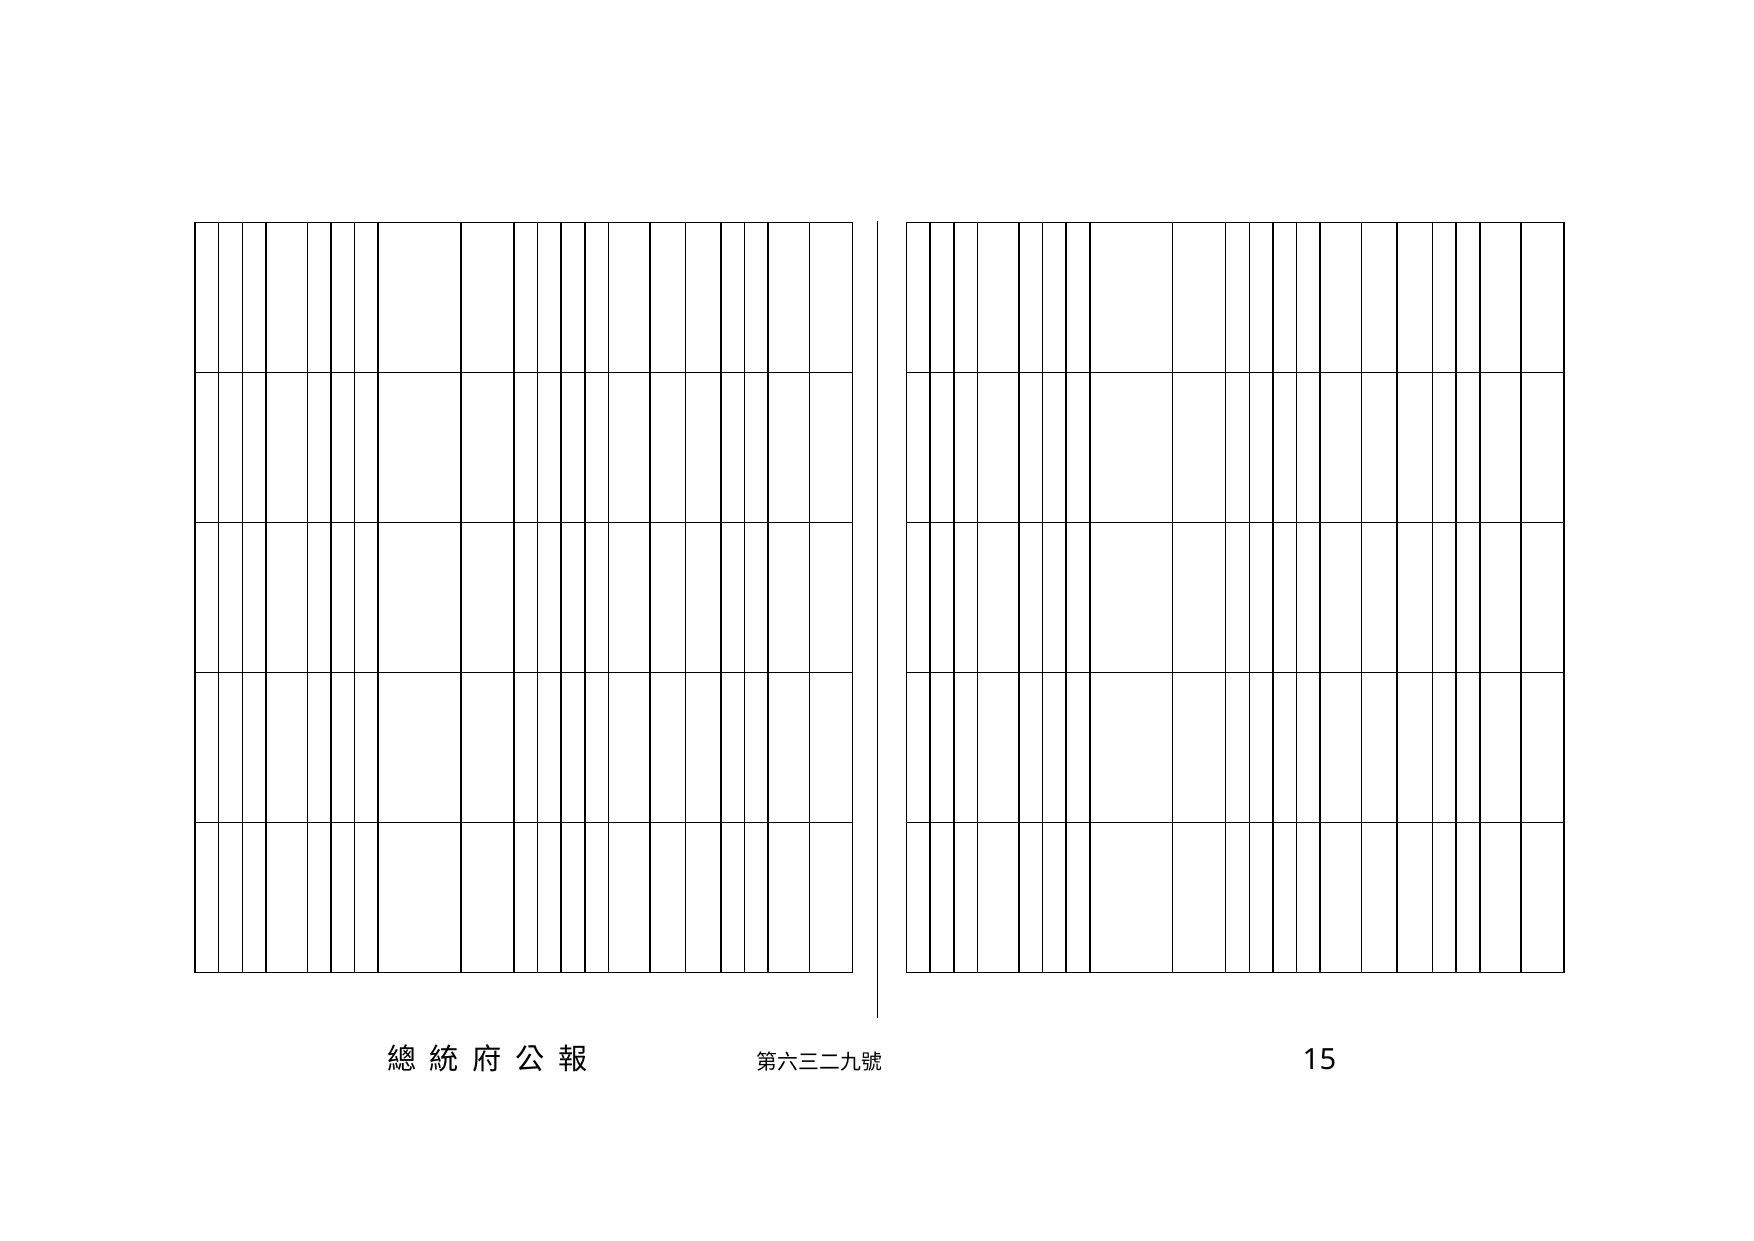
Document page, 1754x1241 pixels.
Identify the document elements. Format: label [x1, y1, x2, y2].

table_cell [769, 823, 809, 972]
table_cell [1457, 223, 1479, 372]
table_cell [243, 823, 265, 972]
table_cell [355, 373, 377, 522]
table_cell [1274, 373, 1296, 522]
table_cell [955, 223, 977, 372]
table_cell [562, 223, 584, 372]
table_cell [515, 823, 537, 972]
table_cell [308, 823, 330, 972]
table_cell [308, 523, 330, 672]
table_cell [1297, 223, 1319, 372]
table_cell [722, 823, 744, 972]
table_cell [1020, 223, 1042, 372]
table_cell [651, 823, 685, 972]
table_cell [1226, 673, 1249, 822]
table_cell [1522, 223, 1563, 372]
table_cell [1091, 523, 1172, 672]
table_cell [1321, 823, 1361, 972]
table_cell [515, 373, 537, 522]
table_cell [1481, 823, 1520, 972]
table_cell [355, 823, 377, 972]
table_cell [1297, 373, 1319, 522]
table_cell [1398, 823, 1432, 972]
table_cell [1274, 673, 1296, 822]
table_cell [1481, 673, 1520, 822]
table_cell [355, 223, 377, 372]
table_cell [379, 373, 460, 522]
table_cell [955, 823, 977, 972]
table_cell [1457, 823, 1479, 972]
table_cell [810, 223, 852, 372]
table_cell [196, 823, 218, 972]
table_cell [1067, 523, 1089, 672]
table_cell [379, 673, 460, 822]
table_cell [1522, 823, 1563, 972]
table_cell [196, 673, 218, 822]
table_cell [1020, 373, 1042, 522]
table_cell [462, 673, 513, 822]
table_cell [907, 373, 929, 522]
table_cell [686, 823, 720, 972]
table_cell [1362, 523, 1396, 672]
table_cell [586, 673, 608, 822]
table_cell [355, 523, 377, 672]
table_cell [586, 523, 608, 672]
table_cell [931, 823, 953, 972]
table_cell [1091, 673, 1172, 822]
table_cell [1250, 823, 1272, 972]
table_cell [1433, 673, 1455, 822]
table_cell [462, 523, 513, 672]
table_cell [722, 523, 744, 672]
table_cell [955, 523, 977, 672]
table_cell [586, 823, 608, 972]
table_cell [1457, 373, 1479, 522]
table_cell [1067, 823, 1089, 972]
table_cell [978, 373, 1018, 522]
table_cell [651, 523, 685, 672]
table_cell [1481, 373, 1520, 522]
table_cell [1226, 373, 1249, 522]
table_cell [1020, 673, 1042, 822]
table_cell [651, 673, 685, 822]
table_cell [1481, 523, 1520, 672]
table_cell [1321, 223, 1361, 372]
table_cell [1043, 223, 1065, 372]
table_cell [978, 673, 1018, 822]
table_cell [1398, 673, 1432, 822]
table_cell [267, 223, 307, 372]
table_cell [609, 223, 649, 372]
table_cell [1522, 373, 1563, 522]
table_cell [1398, 373, 1432, 522]
table_cell [1091, 823, 1172, 972]
table_cell [1362, 373, 1396, 522]
table_cell [810, 523, 852, 672]
table_cell [586, 223, 608, 372]
table_cell [609, 823, 649, 972]
table_cell [1522, 523, 1563, 672]
table_cell [308, 673, 330, 822]
table_cell [1067, 223, 1089, 372]
table_cell [267, 373, 307, 522]
table_cell [1457, 673, 1479, 822]
table_cell [931, 373, 953, 522]
table_cell [686, 223, 720, 372]
table_cell [267, 523, 307, 672]
table_cell [722, 223, 744, 372]
table_cell [196, 523, 218, 672]
table_cell [1433, 823, 1455, 972]
table_cell [1362, 673, 1396, 822]
table_cell [1067, 373, 1089, 522]
table_cell [267, 823, 307, 972]
table_cell [1398, 523, 1432, 672]
table_cell [515, 523, 537, 672]
table_cell [1020, 523, 1042, 672]
table_cell [651, 373, 685, 522]
table_cell [1362, 823, 1396, 972]
table_cell [1362, 223, 1396, 372]
table_cell [515, 223, 537, 372]
table_cell [745, 673, 767, 822]
table_cell [1173, 373, 1225, 522]
table_cell [722, 673, 744, 822]
table_cell [1043, 673, 1065, 822]
table_cell [515, 673, 537, 822]
table_cell [1398, 223, 1432, 372]
table_cell [538, 223, 560, 372]
table_cell [1043, 523, 1065, 672]
table_cell [722, 373, 744, 522]
table_cell [1043, 373, 1065, 522]
table_cell [810, 823, 852, 972]
table_cell [219, 673, 242, 822]
table_cell [609, 523, 649, 672]
table_cell [219, 223, 242, 372]
table_cell [1297, 823, 1319, 972]
table_cell [332, 823, 354, 972]
table_cell [810, 673, 852, 822]
table_cell [1250, 673, 1272, 822]
table_cell [686, 373, 720, 522]
table_cell [1173, 523, 1225, 672]
table_cell [1433, 523, 1455, 672]
table_cell [538, 673, 560, 822]
table_cell [1226, 823, 1249, 972]
table_cell [651, 223, 685, 372]
table_cell [562, 523, 584, 672]
table_cell [1250, 223, 1272, 372]
table_cell [1226, 223, 1249, 372]
table_cell [1173, 673, 1225, 822]
table_cell [769, 523, 809, 672]
table_cell [1274, 523, 1296, 672]
table_cell [769, 673, 809, 822]
table_cell [955, 673, 977, 822]
table_cell [745, 523, 767, 672]
table_cell [586, 373, 608, 522]
table_cell [745, 823, 767, 972]
table_cell [1173, 823, 1225, 972]
table_cell [1433, 373, 1455, 522]
table_cell [332, 223, 354, 372]
table_cell [978, 223, 1018, 372]
table_cell [978, 823, 1018, 972]
table_cell [196, 223, 218, 372]
table_cell [243, 523, 265, 672]
table_cell [1297, 673, 1319, 822]
table_cell [332, 673, 354, 822]
table_cell [462, 223, 513, 372]
table_cell [332, 373, 354, 522]
table_cell [907, 673, 929, 822]
table_cell [462, 823, 513, 972]
table_cell [907, 223, 929, 372]
table_cell [1321, 373, 1361, 522]
table_cell [1433, 223, 1455, 372]
table_cell [355, 673, 377, 822]
table_cell [686, 523, 720, 672]
table_cell [769, 223, 809, 372]
table_cell [538, 823, 560, 972]
table_cell [609, 373, 649, 522]
table_cell [562, 823, 584, 972]
table_cell [538, 373, 560, 522]
table_cell [978, 523, 1018, 672]
table_cell [955, 373, 977, 522]
table_cell [1274, 823, 1296, 972]
table_cell [1321, 673, 1361, 822]
table_cell [1274, 223, 1296, 372]
table_cell [1226, 523, 1249, 672]
table_cell [308, 373, 330, 522]
table_cell [907, 523, 929, 672]
table_cell [686, 673, 720, 822]
table_cell [332, 523, 354, 672]
table_cell [379, 223, 460, 372]
table_cell [931, 223, 953, 372]
table_cell [769, 373, 809, 522]
table_cell [308, 223, 330, 372]
table_cell [931, 523, 953, 672]
table_cell [1457, 523, 1479, 672]
table_cell [931, 673, 953, 822]
table_cell [243, 373, 265, 522]
table_cell [1043, 823, 1065, 972]
table_cell [907, 823, 929, 972]
table_cell [267, 673, 307, 822]
table_cell [1250, 373, 1272, 522]
table_cell [1173, 223, 1225, 372]
table_cell [219, 523, 242, 672]
table_cell [538, 523, 560, 672]
table_cell [379, 823, 460, 972]
table_cell [1091, 223, 1172, 372]
table_cell [219, 823, 242, 972]
table_cell [1091, 373, 1172, 522]
table_cell [1250, 523, 1272, 672]
table_cell [243, 223, 265, 372]
table_cell [745, 223, 767, 372]
table_cell [1522, 673, 1563, 822]
table_cell [1481, 223, 1520, 372]
table_cell [1020, 823, 1042, 972]
table_cell [562, 673, 584, 822]
table_cell [379, 523, 460, 672]
table_cell [196, 373, 218, 522]
table_cell [810, 373, 852, 522]
table_cell [219, 373, 242, 522]
table_cell [562, 373, 584, 522]
table_cell [1067, 673, 1089, 822]
table_cell [243, 673, 265, 822]
table_cell [745, 373, 767, 522]
table_cell [462, 373, 513, 522]
table_cell [609, 673, 649, 822]
table_cell [1297, 523, 1319, 672]
table_cell [1321, 523, 1361, 672]
